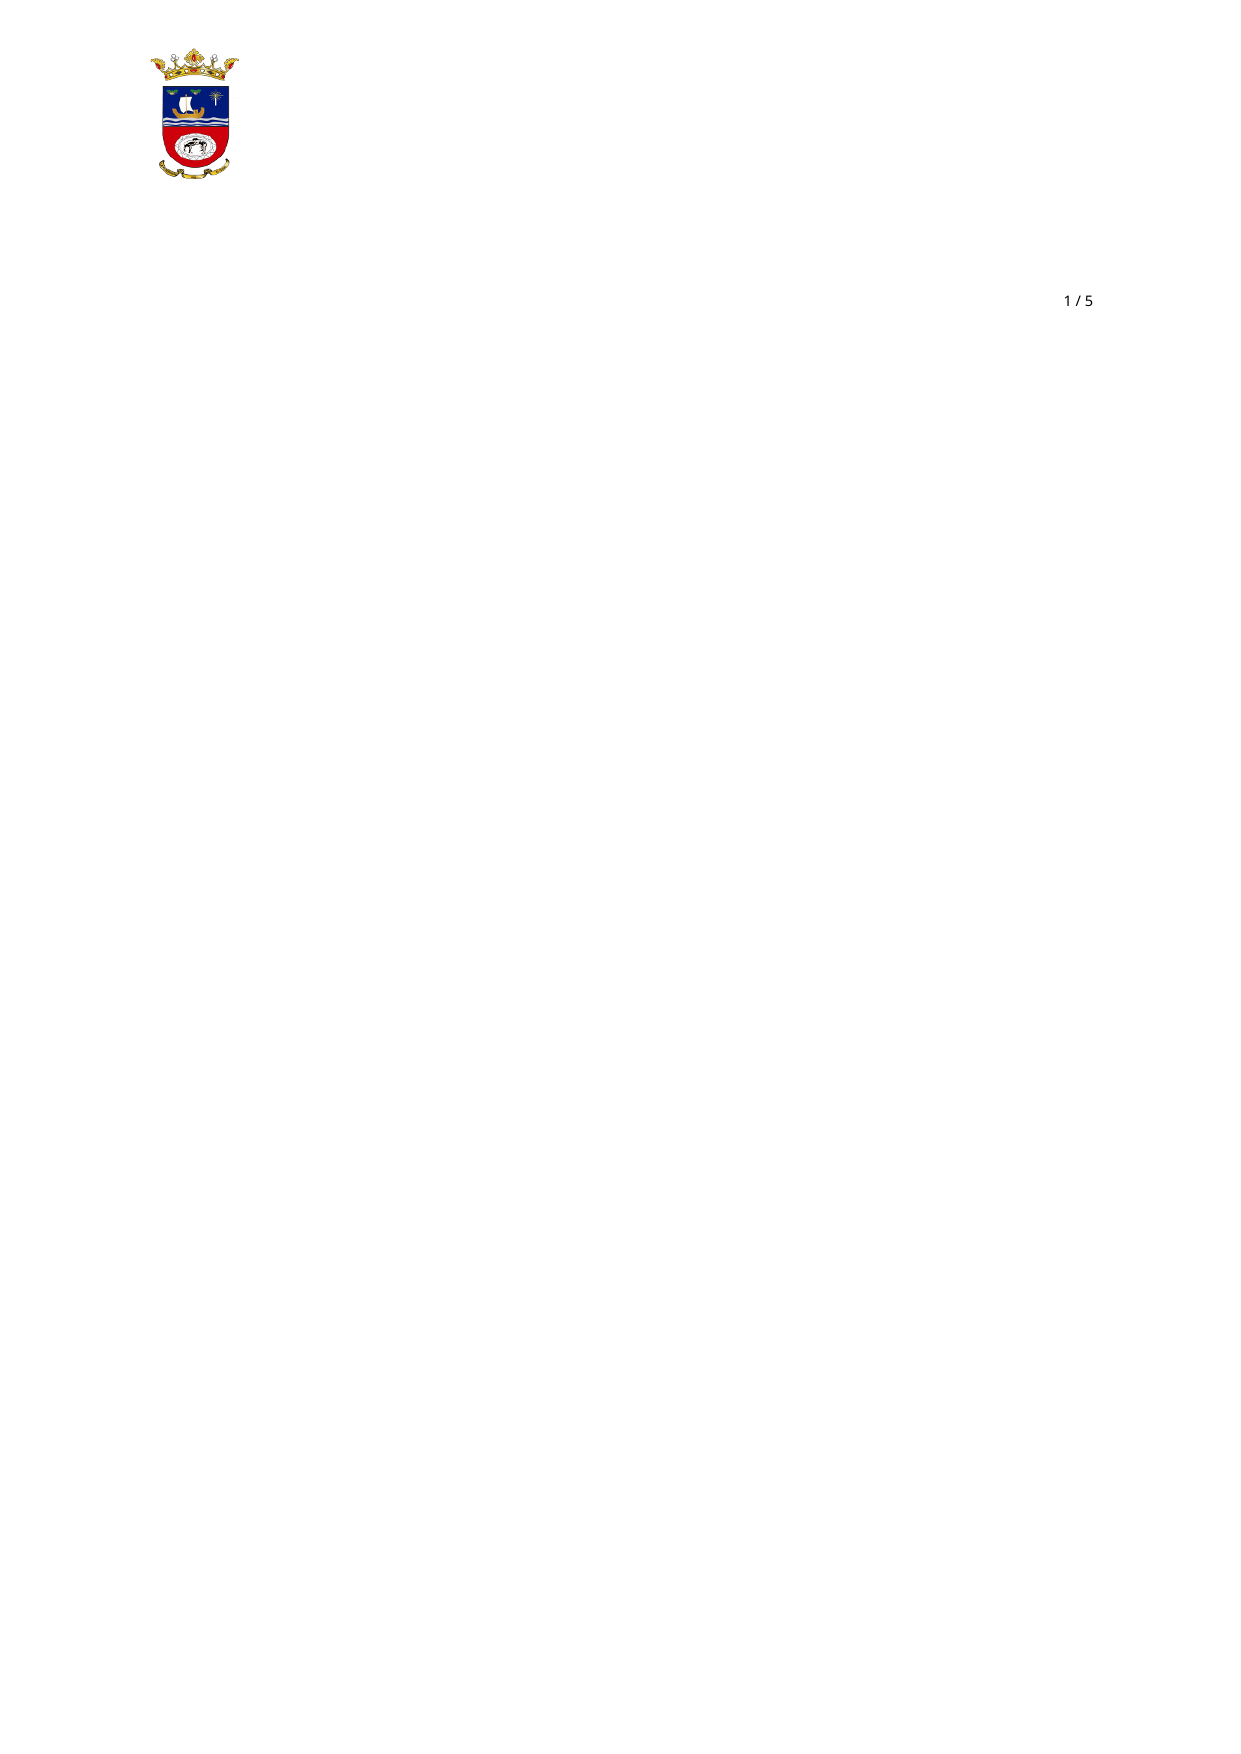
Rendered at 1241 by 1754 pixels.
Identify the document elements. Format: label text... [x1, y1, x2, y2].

text 1 / 5 [135, 291, 1093, 311]
